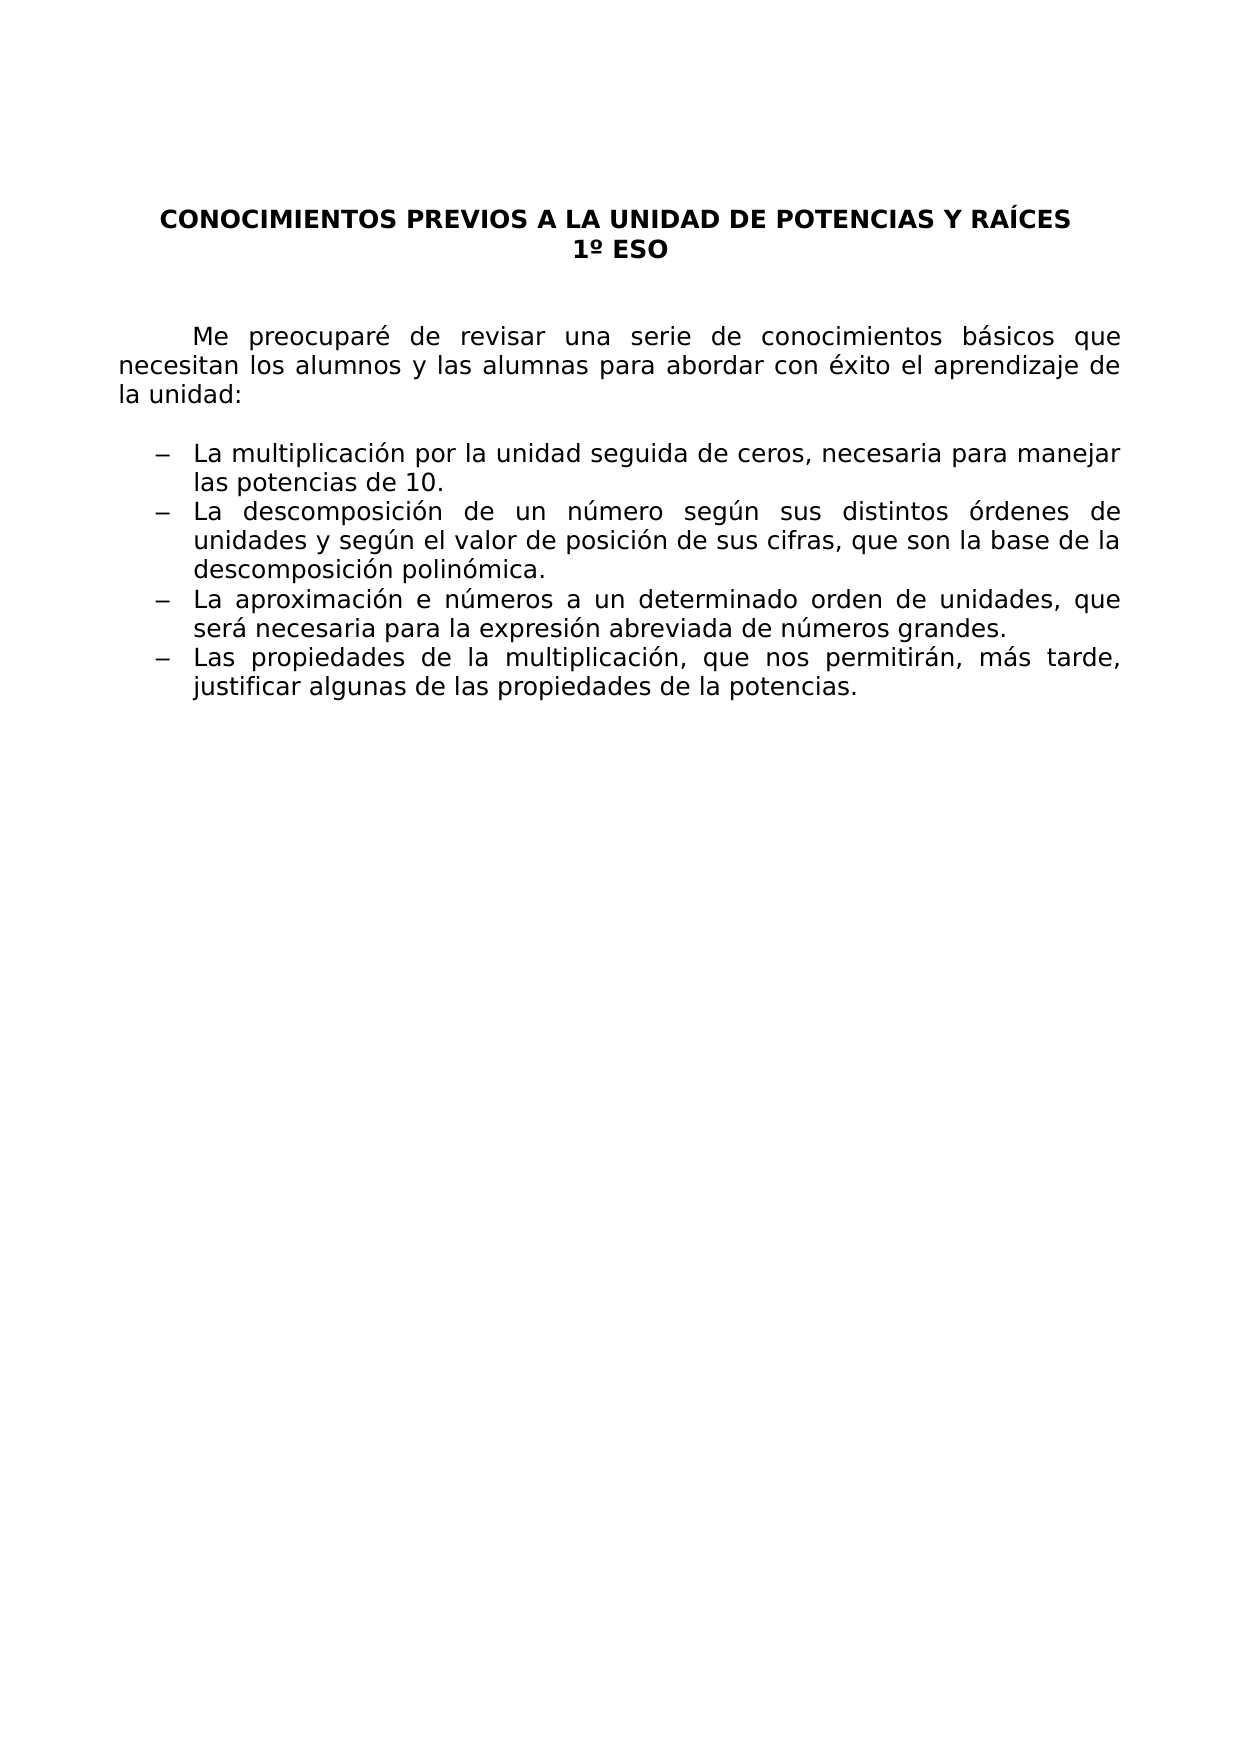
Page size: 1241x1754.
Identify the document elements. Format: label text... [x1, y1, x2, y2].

list La multiplicación por la unidad seguida de ceros, necesaria para manejar las potencias de 10. [156, 439, 1122, 497]
list La descomposición de un número según sus distintos órdenes de unidades y según el valor de posición de sus cifras, que son la base de la descomposición polinómica. [156, 497, 1122, 585]
text Me preocuparé de revisar una serie de conocimientos básicos que necesitan los alumnos y las alumnas para abordar con éxito el aprendizaje de la unidad: [118, 322, 1122, 410]
text CONOCIMIENTOS PREVIOS A LA UNIDAD DE POTENCIAS Y RAÍCES [118, 206, 1122, 235]
text 1º ESO [118, 235, 1122, 264]
list Las propiedades de la multiplicación, que nos permitirán, más tarde, justificar algunas de las propiedades de la potencias. [156, 643, 1122, 701]
list La aproximación e números a un determinado orden de unidades, que será necesaria para la expresión abreviada de números grandes. [156, 585, 1122, 643]
